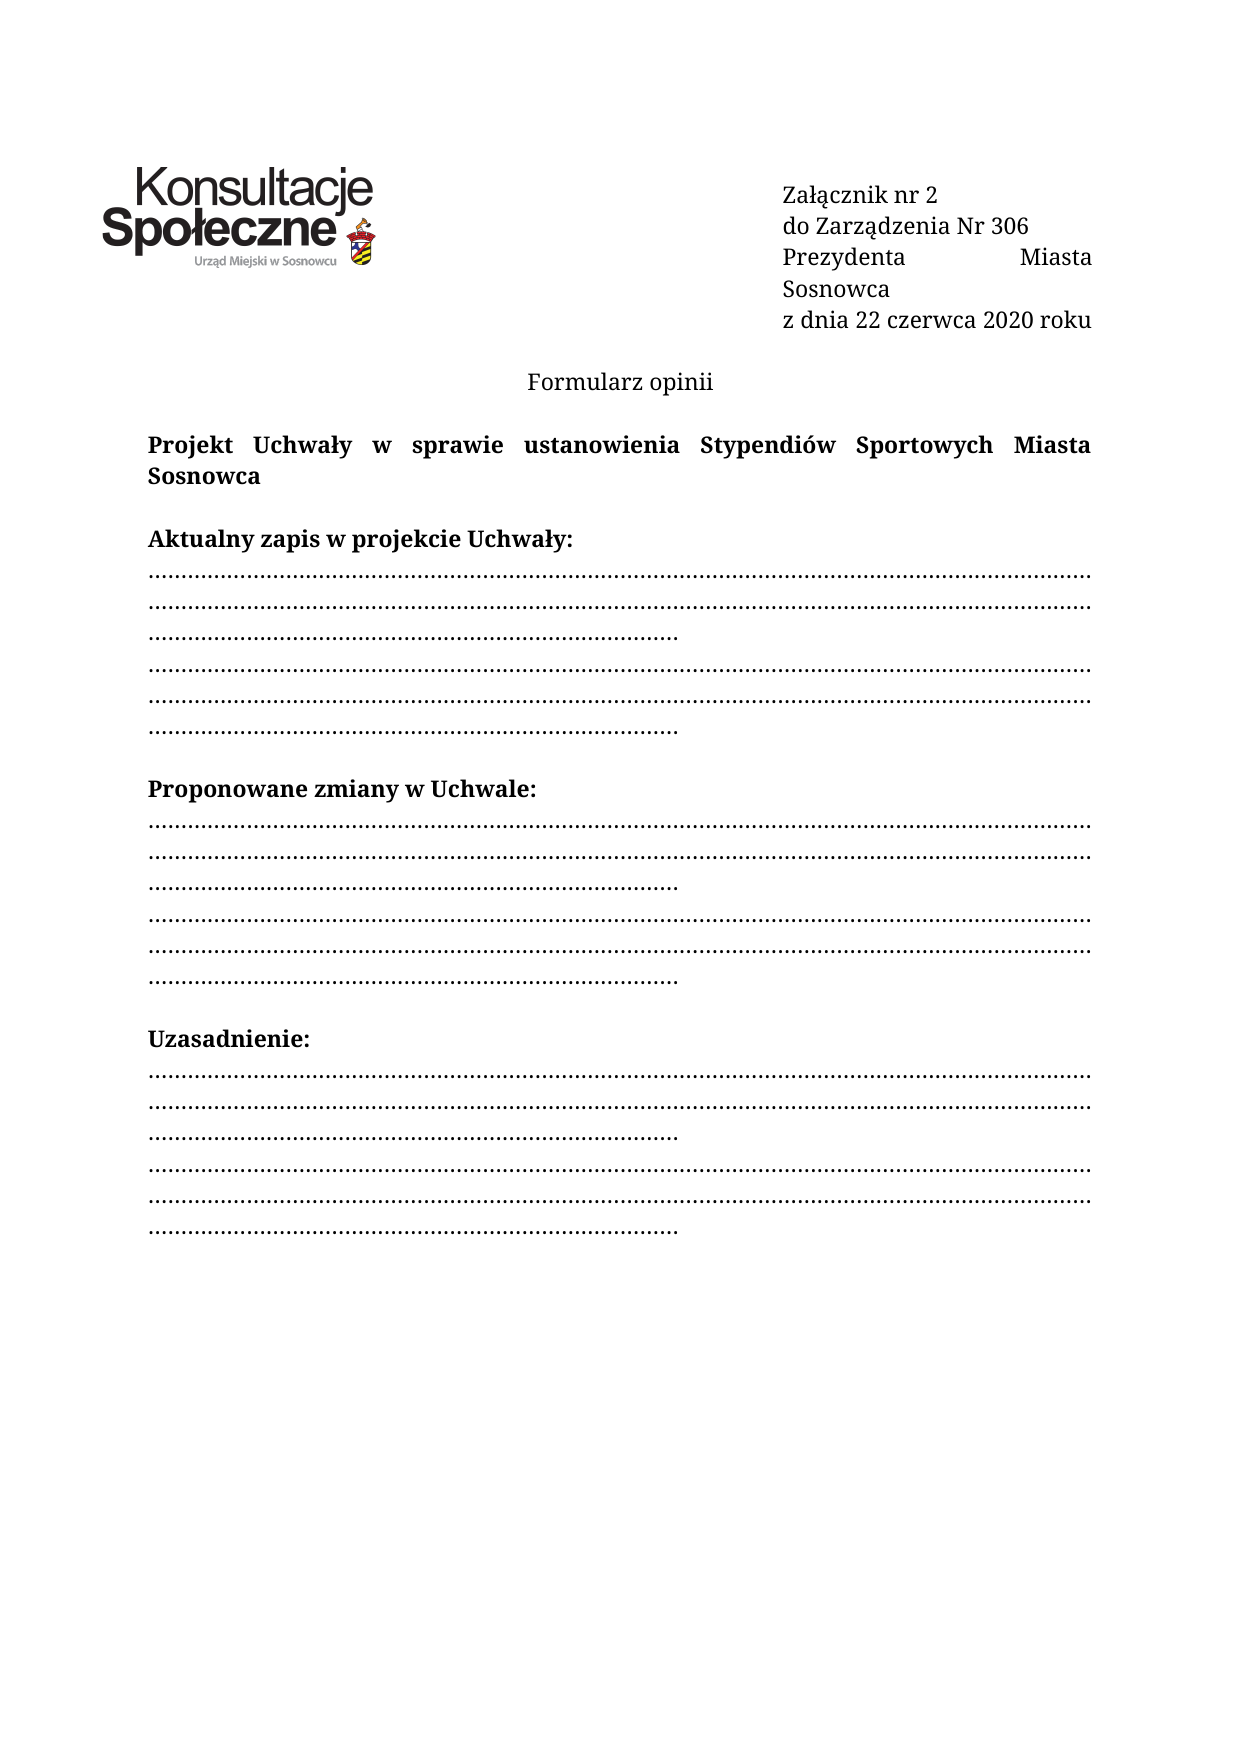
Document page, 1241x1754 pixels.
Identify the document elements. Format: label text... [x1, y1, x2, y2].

text Prezydenta Miasta Sosnowca [782, 241, 1093, 304]
text ……………………………………………………………………………………………………………………………………………………………………………………………………………………………………………………………………………………………………………………………………… [148, 1148, 1093, 1241]
text ……………………………………………………………………………………………………………………………………………………………………………………………………………………………………………………………………………………………………………………………………… [148, 898, 1093, 991]
text ……………………………………………………………………………………………………………………………………………………………………………………………………………………………………………………………………………………………………………………………………… [148, 648, 1093, 741]
text Projekt Uchwały w sprawie ustanowienia Stypendiów Sportowych Miasta Sosnowca [148, 429, 1093, 491]
text Załącznik nr 2 [782, 179, 1093, 210]
text Aktualny zapis w projekcie Uchwały: [148, 523, 1093, 554]
text ……………………………………………………………………………………………………………………………………………………………………………………………………………………………………………………………………………………………………………………………………… [148, 554, 1093, 648]
text Formularz opinii [148, 366, 1093, 398]
text do Zarządzenia Nr 306 [782, 210, 1093, 241]
picture [102, 167, 376, 268]
text Uzasadnienie: [148, 1023, 1093, 1054]
text ……………………………………………………………………………………………………………………………………………………………………………………………………………………………………………………………………………………………………………………………………… [148, 804, 1093, 898]
text ……………………………………………………………………………………………………………………………………………………………………………………………………………………………………………………………………………………………………………………………………… [148, 1054, 1093, 1148]
text Proponowane zmiany w Uchwale: [148, 741, 1093, 804]
text z dnia 22 czerwca 2020 roku [782, 304, 1093, 335]
